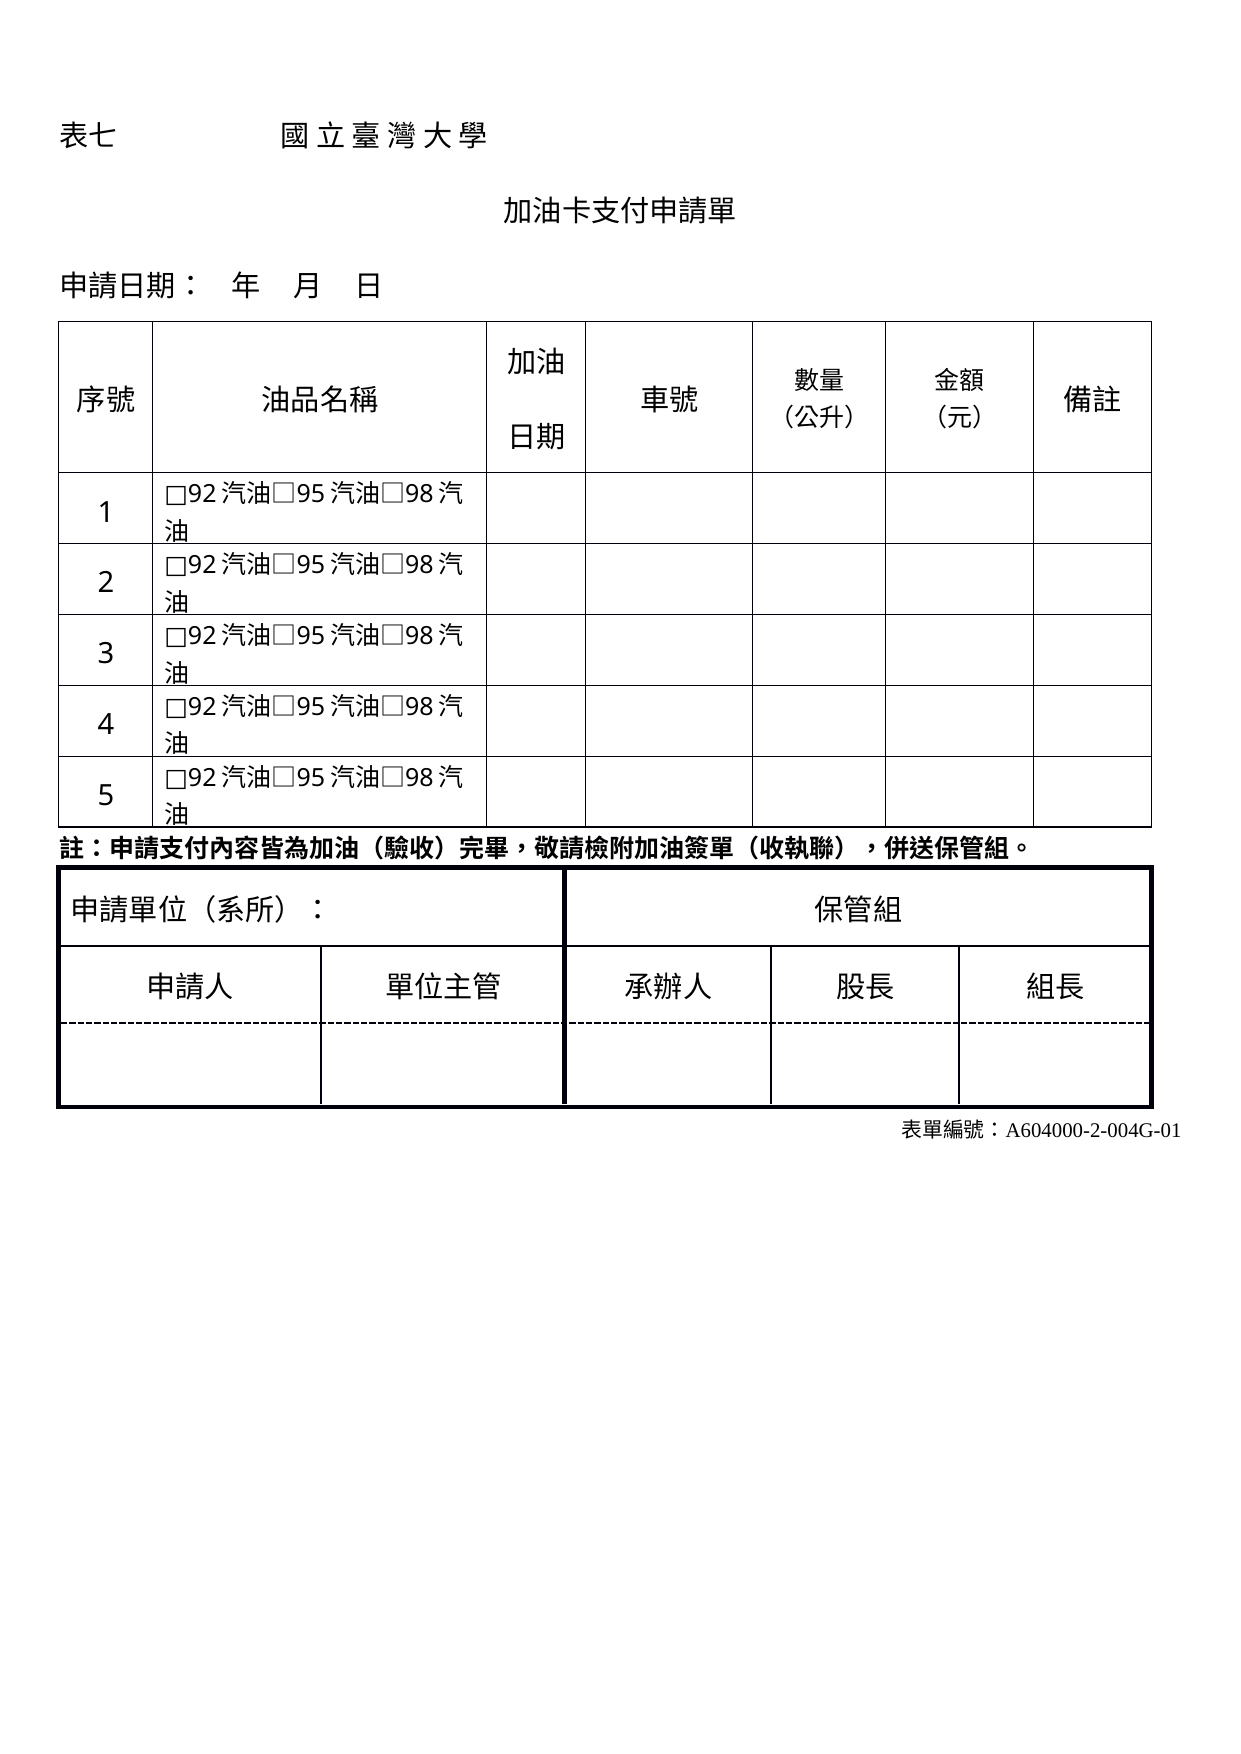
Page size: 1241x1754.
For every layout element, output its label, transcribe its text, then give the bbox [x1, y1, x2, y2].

table_header 申請單位（系所）： [61, 870, 562, 945]
text 申請日期： 年 月 日 [59, 246, 1181, 321]
table_cell 4 [59, 686, 152, 756]
table_cell [487, 757, 585, 826]
table_cell [753, 544, 885, 614]
table_header 保管組 [567, 870, 1149, 945]
table_cell [586, 544, 752, 614]
table_cell [586, 473, 752, 543]
table_cell [1034, 615, 1151, 685]
table_header 金額（元） [886, 322, 1033, 472]
table_header 序號 [59, 322, 152, 472]
table_cell [960, 1022, 1149, 1104]
table_cell [886, 615, 1033, 685]
text 加油卡支付申請單 [59, 171, 1181, 246]
table_cell [753, 757, 885, 826]
text 註：申請支付內容皆為加油（驗收）完畢，敬請檢附加油簽單（收執聯），併送保管組。 [59, 827, 1181, 865]
table_cell [322, 1022, 562, 1104]
table_cell [753, 473, 885, 543]
text 表七 國 立 臺 灣 大 學 [59, 96, 1181, 171]
table_cell [886, 544, 1033, 614]
table_cell 2 [59, 544, 152, 614]
table_cell [1034, 757, 1151, 826]
table_cell □92汽油□95汽油□98汽油 □酒精汽油□柴油□其他 [153, 615, 486, 685]
table_cell [1034, 544, 1151, 614]
table_cell □92汽油□95汽油□98汽油 □酒精汽油□柴油□其他 [153, 757, 486, 826]
table_cell [1034, 473, 1151, 543]
table_header 數量 （公升） [753, 322, 885, 472]
table_cell [753, 686, 885, 756]
table_cell □92汽油□95汽油□98汽油 □酒精汽油□柴油□其他 [153, 544, 486, 614]
table_cell [1034, 686, 1151, 756]
table_cell 組長 [960, 947, 1149, 1022]
table_cell [586, 757, 752, 826]
table_cell 1 [59, 473, 152, 543]
table_cell [567, 1022, 770, 1104]
text 表單編號：A604000-2-004G-01 [59, 1109, 1181, 1147]
table_cell [753, 615, 885, 685]
table_cell [487, 615, 585, 685]
table_header 油品名稱 [153, 322, 486, 472]
table_cell 申請人 [61, 947, 320, 1022]
table_cell □92汽油□95汽油□98汽油 □酒精汽油□柴油□其他 [153, 686, 486, 756]
table_cell [487, 686, 585, 756]
table_cell [886, 473, 1033, 543]
table_cell [487, 473, 585, 543]
table_cell 5 [59, 757, 152, 826]
table_cell [886, 757, 1033, 826]
table_cell [886, 686, 1033, 756]
table_header 加油日期 [487, 322, 585, 472]
table_cell [586, 686, 752, 756]
table_cell [61, 1022, 320, 1104]
table_cell 3 [59, 615, 152, 685]
table_cell 股長 [772, 947, 958, 1022]
table_cell [586, 615, 752, 685]
table_cell [772, 1022, 958, 1104]
table_cell 承辦人 [567, 947, 770, 1022]
table_header 車號 [586, 322, 752, 472]
table_cell [487, 544, 585, 614]
table_cell □92汽油□95汽油□98汽油 □酒精汽油□柴油□其他 [153, 473, 486, 543]
table_cell 單位主管 [322, 947, 562, 1022]
table_header 備註 [1034, 322, 1151, 472]
